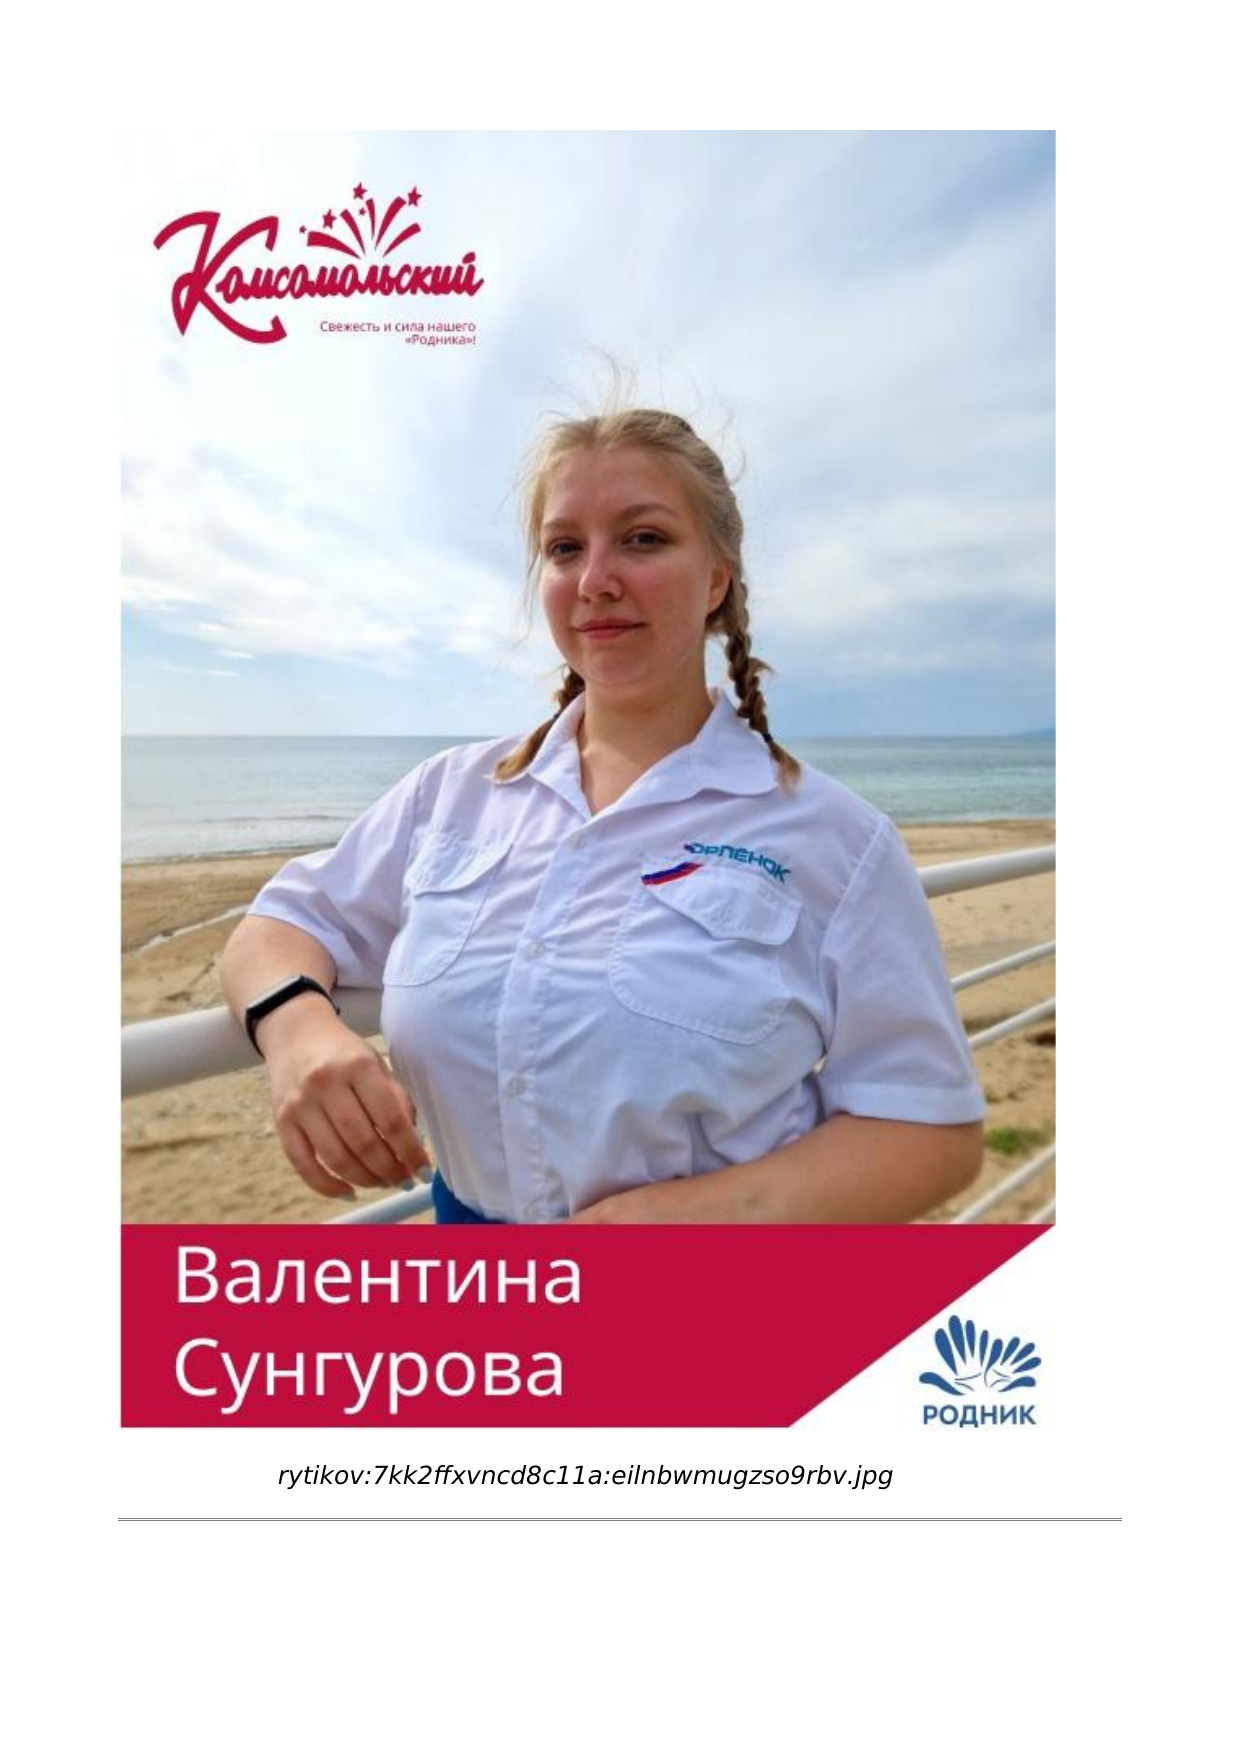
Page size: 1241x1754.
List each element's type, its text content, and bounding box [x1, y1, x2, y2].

picture [118, 130, 1056, 1462]
text rytikov:7kk2ffxvncd8c11a:eilnbwmugzso9rbv.jpg [118, 1462, 1056, 1491]
